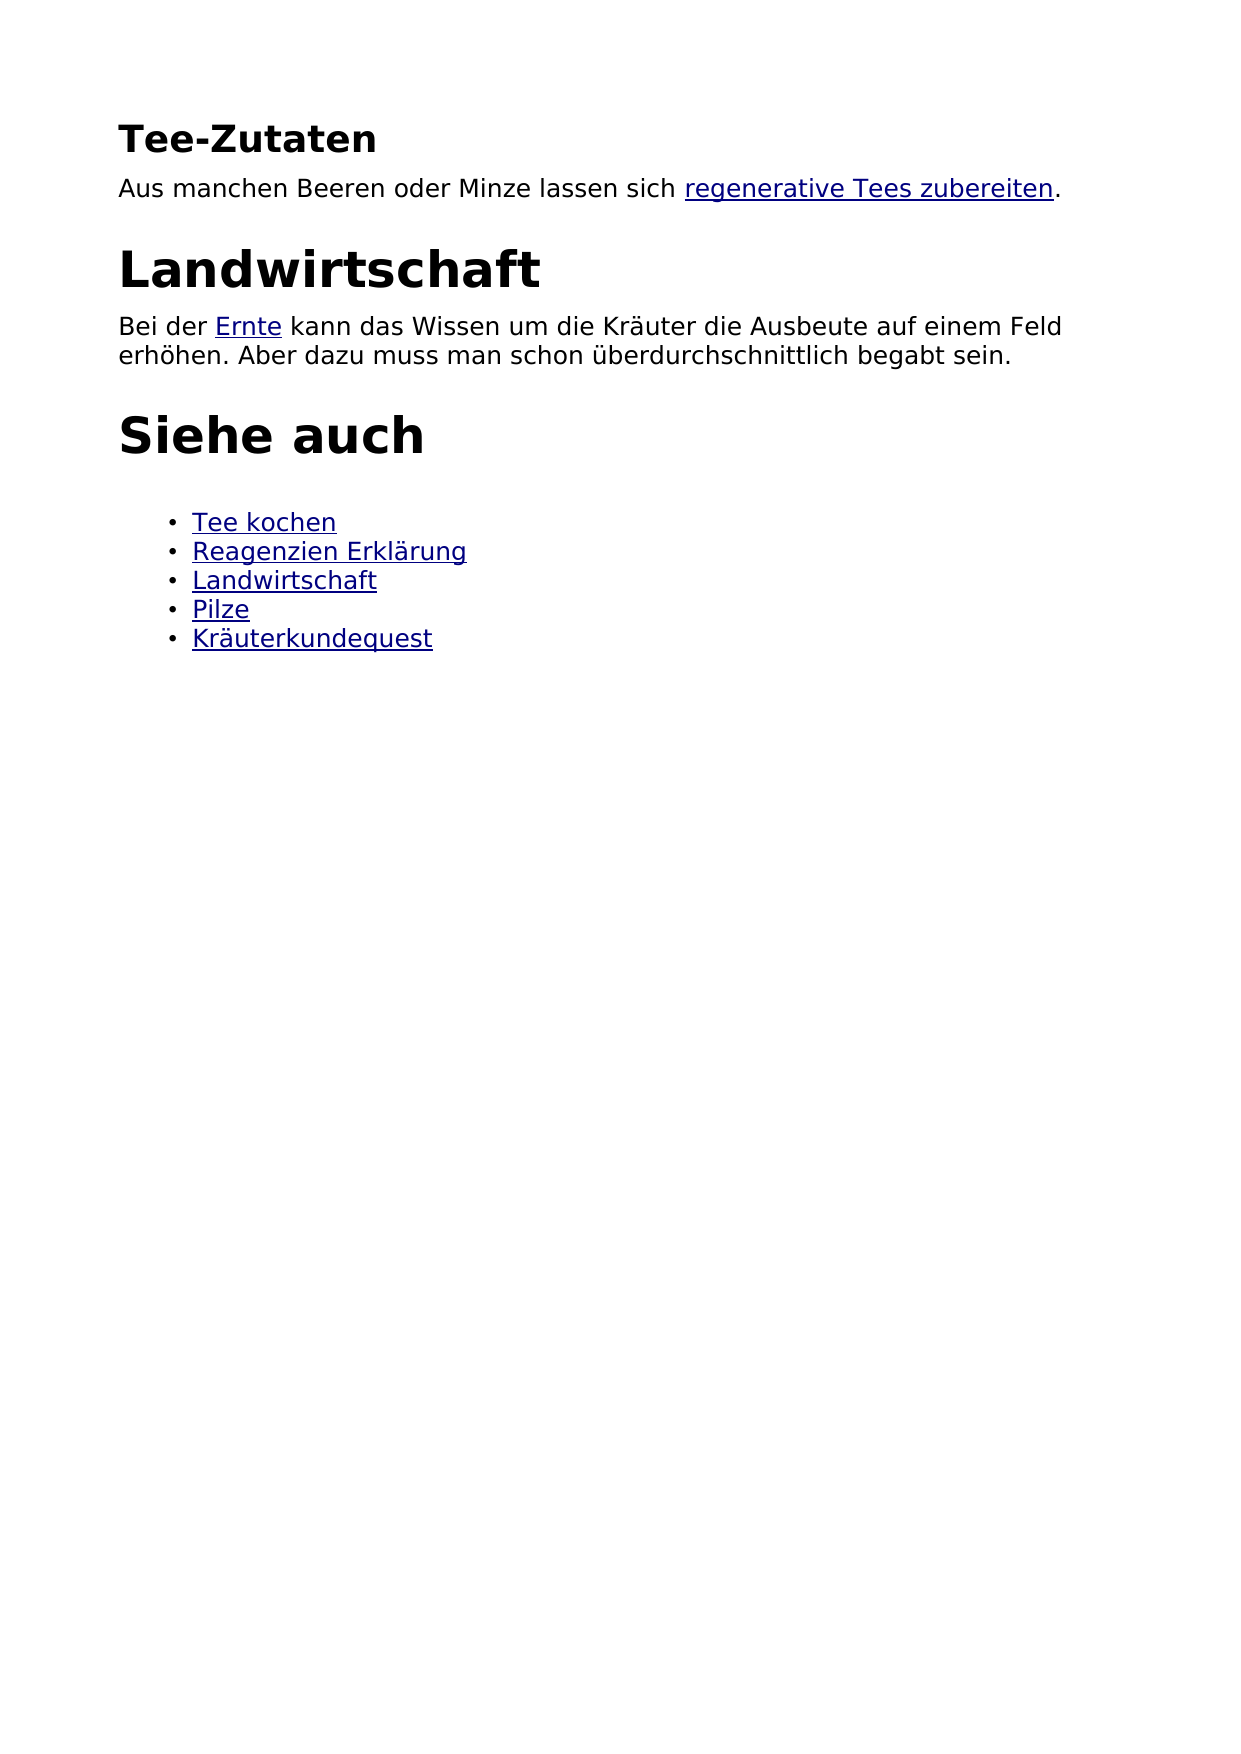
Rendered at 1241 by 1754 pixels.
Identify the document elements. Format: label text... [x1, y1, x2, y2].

list Landwirtschaft [177, 566, 1122, 595]
list Reagenzien Erklärung [177, 537, 1122, 566]
list Kräuterkundequest [177, 624, 1122, 653]
text Bei der Ernte kann das Wissen um die Kräuter die Ausbeute auf einem Feld erhöhen. Aber dazu muss man schon überdurchschnittlich begabt sein. [118, 312, 1122, 370]
text Aus manchen Beeren oder Minze lassen sich regenerative Tees zubereiten. [118, 174, 1122, 203]
subtitle Landwirtschaft [118, 241, 1122, 299]
subtitle Tee-Zutaten [118, 118, 1122, 162]
list Pilze [177, 595, 1122, 624]
list Tee kochen [177, 508, 1122, 537]
subtitle Siehe auch [118, 407, 1122, 466]
